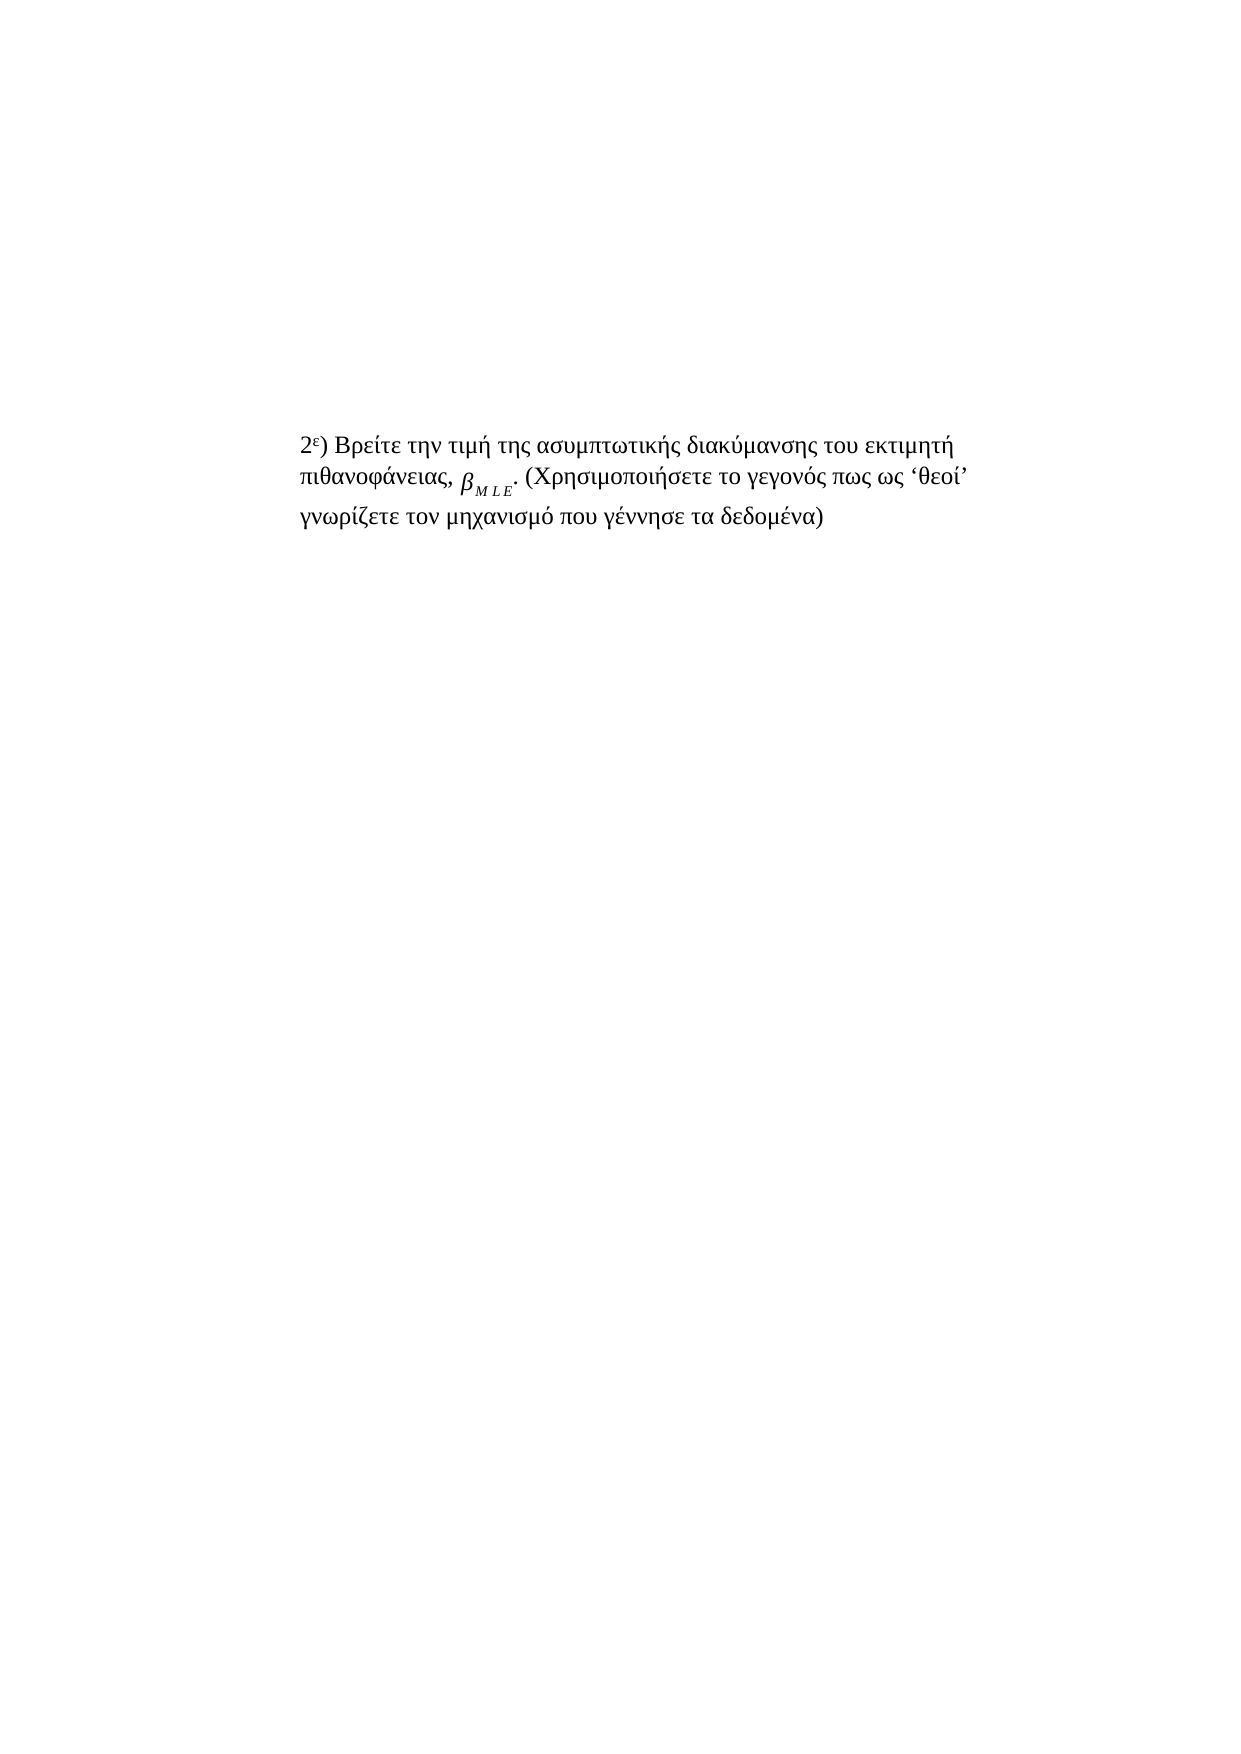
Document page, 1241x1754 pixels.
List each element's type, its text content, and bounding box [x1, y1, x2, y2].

text 2ε) Βρείτε την τιμή της ασυμπτωτικής διακύμανσης του εκτιμητή πιθανοφάνειας, . (Χρησιμοποιήσετε το γεγονός πως ως ‘θεοί’ γνωρίζετε τον μηχανισμό που γέννησε τα δεδομένα) [300, 431, 1053, 530]
